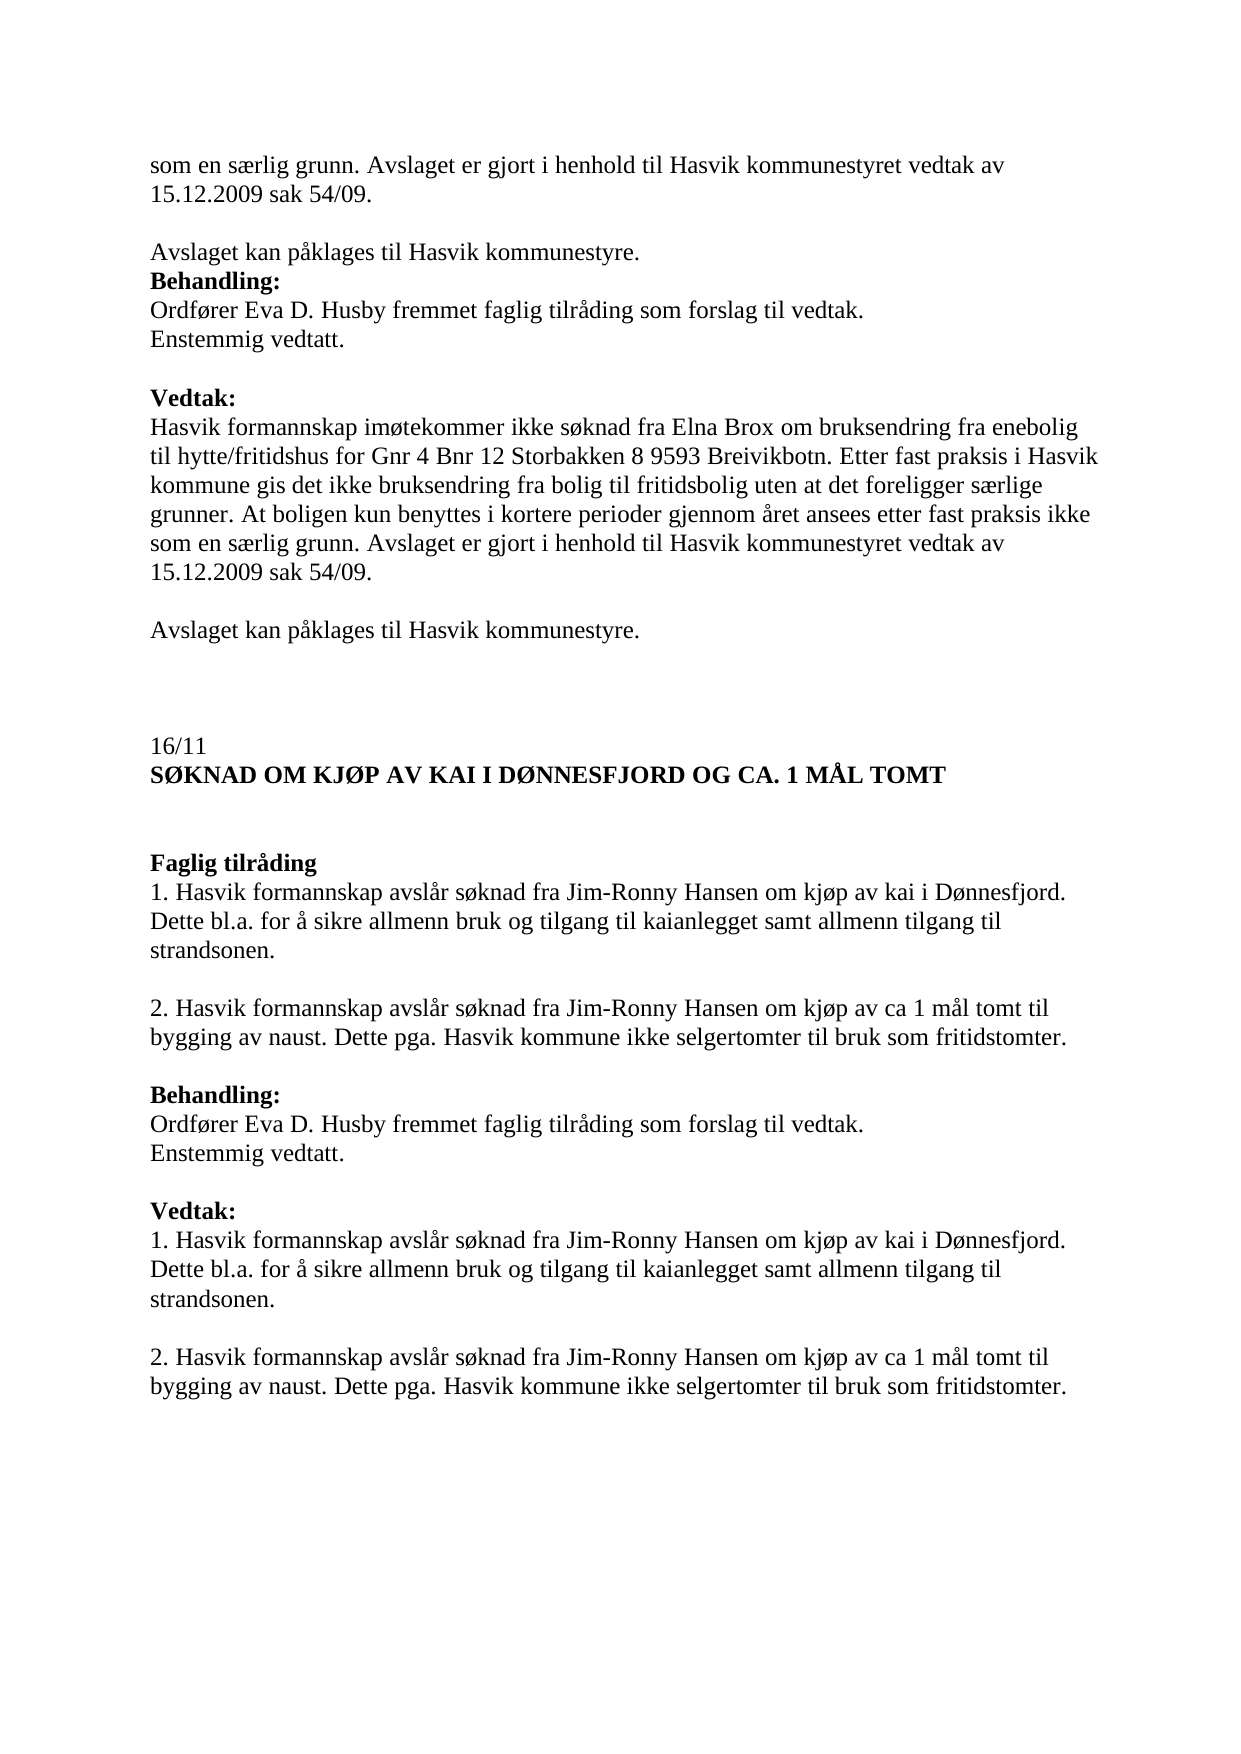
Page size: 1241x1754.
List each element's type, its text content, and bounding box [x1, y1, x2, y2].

text 2. Hasvik formannskap avslår søknad fra Jim-Ronny Hansen om kjøp av ca 1 mål tomt til bygging av naust. Dette pga. Hasvik kommune ikke selgertomter til bruk som fritidstomter. [150, 993, 1100, 1051]
text Enstemmig vedtatt. [150, 1138, 1100, 1167]
text SØKNAD OM KJØP AV KAI I DØNNESFJORD OG CA. 1 MÅL TOMT [150, 760, 1100, 789]
text Behandling: [150, 1080, 1100, 1109]
text 1. Hasvik formannskap avslår søknad fra Jim-Ronny Hansen om kjøp av kai i Dønnesfjord. Dette bl.a. for å sikre allmenn bruk og tilgang til kaianlegget samt allmenn tilgang til strandsonen. [150, 877, 1100, 964]
text Behandling: [150, 266, 1100, 295]
text Hasvik formannskap imøtekommer ikke søknad fra Elna Brox om bruksendring fra enebolig til hytte/fritidshus for Gnr 4 Bnr 12 Storbakken 8 9593 Breivikbotn. Etter fast praksis i Hasvik kommune gis det ikke bruksendring fra bolig til fritidsbolig uten at det foreligger særlige grunner. At boligen kun benyttes i kortere perioder gjennom året ansees etter fast praksis ikke som en særlig grunn. Avslaget er gjort i henhold til Hasvik kommunestyret vedtak av 15.12.2009 sak 54/09. [150, 412, 1100, 586]
text som en særlig grunn. Avslaget er gjort i henhold til Hasvik kommunestyret vedtak av 15.12.2009 sak 54/09. [150, 150, 1100, 208]
text Vedtak: [150, 1196, 1100, 1225]
text Ordfører Eva D. Husby fremmet faglig tilråding som forslag til vedtak. [150, 1109, 1100, 1138]
text Avslaget kan påklages til Hasvik kommunestyre. [150, 237, 1100, 266]
text 1. Hasvik formannskap avslår søknad fra Jim-Ronny Hansen om kjøp av kai i Dønnesfjord. Dette bl.a. for å sikre allmenn bruk og tilgang til kaianlegget samt allmenn tilgang til strandsonen. [150, 1225, 1100, 1312]
text 2. Hasvik formannskap avslår søknad fra Jim-Ronny Hansen om kjøp av ca 1 mål tomt til bygging av naust. Dette pga. Hasvik kommune ikke selgertomter til bruk som fritidstomter. [150, 1342, 1100, 1400]
text Faglig tilråding [150, 847, 1100, 877]
text Enstemmig vedtatt. [150, 324, 1100, 353]
text 16/11 [150, 731, 1100, 760]
text Vedtak: [150, 382, 1100, 412]
text Avslaget kan påklages til Hasvik kommunestyre. [150, 615, 1100, 644]
text Ordfører Eva D. Husby fremmet faglig tilråding som forslag til vedtak. [150, 295, 1100, 324]
